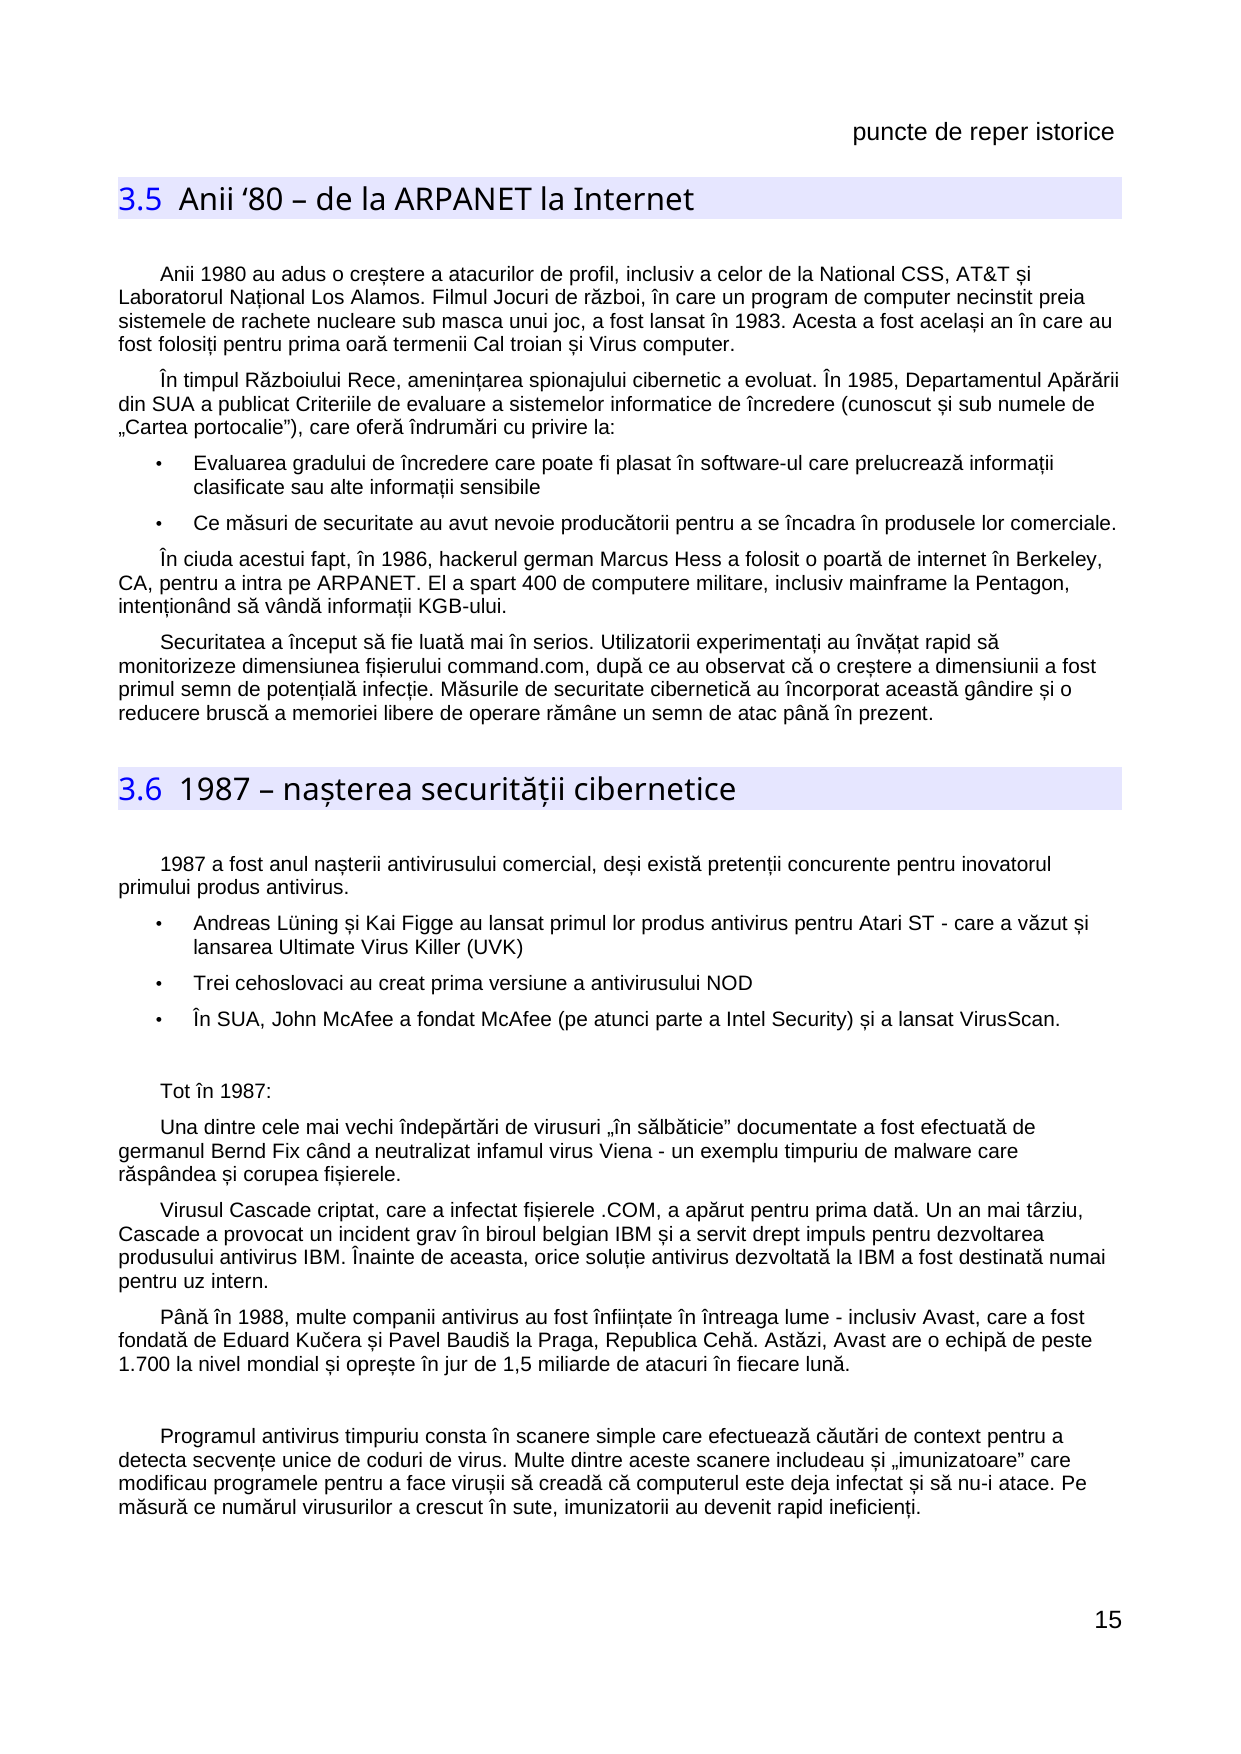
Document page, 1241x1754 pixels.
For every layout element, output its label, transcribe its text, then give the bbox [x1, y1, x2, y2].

text Anii 1980 au adus o creștere a atacurilor de profil, inclusiv a celor de la National CSS, AT&T și Laboratorul Național Los Alamos. Filmul Jocuri de război, în care un program de computer necinstit preia sistemele de rachete nucleare sub masca unui joc, a fost lansat în 1983. Acesta a fost același an în care au fost folosiți pentru prima oară termenii Cal troian și Virus computer. [118, 262, 1122, 356]
list Evaluarea gradului de încredere care poate fi plasat în software-ul care prelucrează informații clasificate sau alte informații sensibile [156, 452, 1122, 499]
list Ce măsuri de securitate au avut nevoie producătorii pentru a se încadra în produsele lor comerciale. [156, 511, 1122, 535]
text În ciuda acestui fapt, în 1986, hackerul german Marcus Hess a folosit o poartă de internet în Berkeley, CA, pentru a intra pe ARPANET. El a spart 400 de computere militare, inclusiv mainframe la Pentagon, intenționând să vândă informații KGB-ului. [118, 547, 1122, 618]
text Programul antivirus timpuriu consta în scanere simple care efectuează căutări de context pentru a detecta secvențe unice de coduri de virus. Multe dintre aceste scanere includeau și „imunizatoare” care modificau programele pentru a face virușii să creadă că computerul este deja infectat și să nu-i atace. Pe măsură ce numărul virusurilor a crescut în sute, imunizatorii au devenit rapid ineficienți. [118, 1424, 1122, 1519]
text Tot în 1987: [118, 1079, 1122, 1103]
text 1987 a fost anul nașterii antivirusului comercial, deși există pretenții concurente pentru inovatorul primului produs antivirus. [118, 852, 1122, 899]
list În SUA, John McAfee a fondat McAfee (pe atunci parte a Intel Security) și a lansat VirusScan. [156, 1007, 1122, 1031]
text Securitatea a început să fie luată mai în serios. Utilizatorii experimentați au învățat rapid să monitorizeze dimensiunea fișierului command.com, după ce au observat că o creștere a dimensiunii a fost primul semn de potențială infecție. Măsurile de securitate cibernetică au încorporat această gândire și o reducere bruscă a memoriei libere de operare rămâne un semn de atac până în prezent. [118, 631, 1122, 725]
list Andreas Lüning și Kai Figge au lansat primul lor produs antivirus pentru Atari ST - care a văzut și lansarea Ultimate Virus Killer (UVK) [156, 912, 1122, 959]
subtitle 1987 – nașterea securității cibernetice [118, 767, 1122, 810]
text În timpul Războiului Rece, amenințarea spionajului cibernetic a evoluat. În 1985, Departamentul Apărării din SUA a publicat Criteriile de evaluare a sistemelor informatice de încredere (cunoscut și sub numele de „Cartea portocalie”), care oferă îndrumări cu privire la: [118, 369, 1122, 439]
text Până în 1988, multe companii antivirus au fost înființate în întreaga lume - inclusiv Avast, care a fost fondată de Eduard Kučera și Pavel Baudiš la Praga, Republica Cehă. Astăzi, Avast are o echipă de peste 1.700 la nivel mondial și oprește în jur de 1,5 miliarde de atacuri în fiecare lună. [118, 1305, 1122, 1376]
subtitle Anii ‘80 – de la ARPANET la Internet [118, 177, 1122, 219]
text Virusul Cascade criptat, care a infectat fișierele .COM, a apărut pentru prima dată. Un an mai târziu, Cascade a provocat un incident grav în biroul belgian IBM și a servit drept impuls pentru dezvoltarea produsului antivirus IBM. Înainte de aceasta, orice soluție antivirus dezvoltată la IBM a fost destinată numai pentru uz intern. [118, 1199, 1122, 1293]
text Una dintre cele mai vechi îndepărtări de virusuri „în sălbăticie” documentate a fost efectuată de germanul Bernd Fix când a neutralizat infamul virus Viena - un exemplu timpuriu de malware care răspândea și corupea fișierele. [118, 1116, 1122, 1186]
list Trei cehoslovaci au creat prima versiune a antivirusului NOD [156, 971, 1122, 995]
